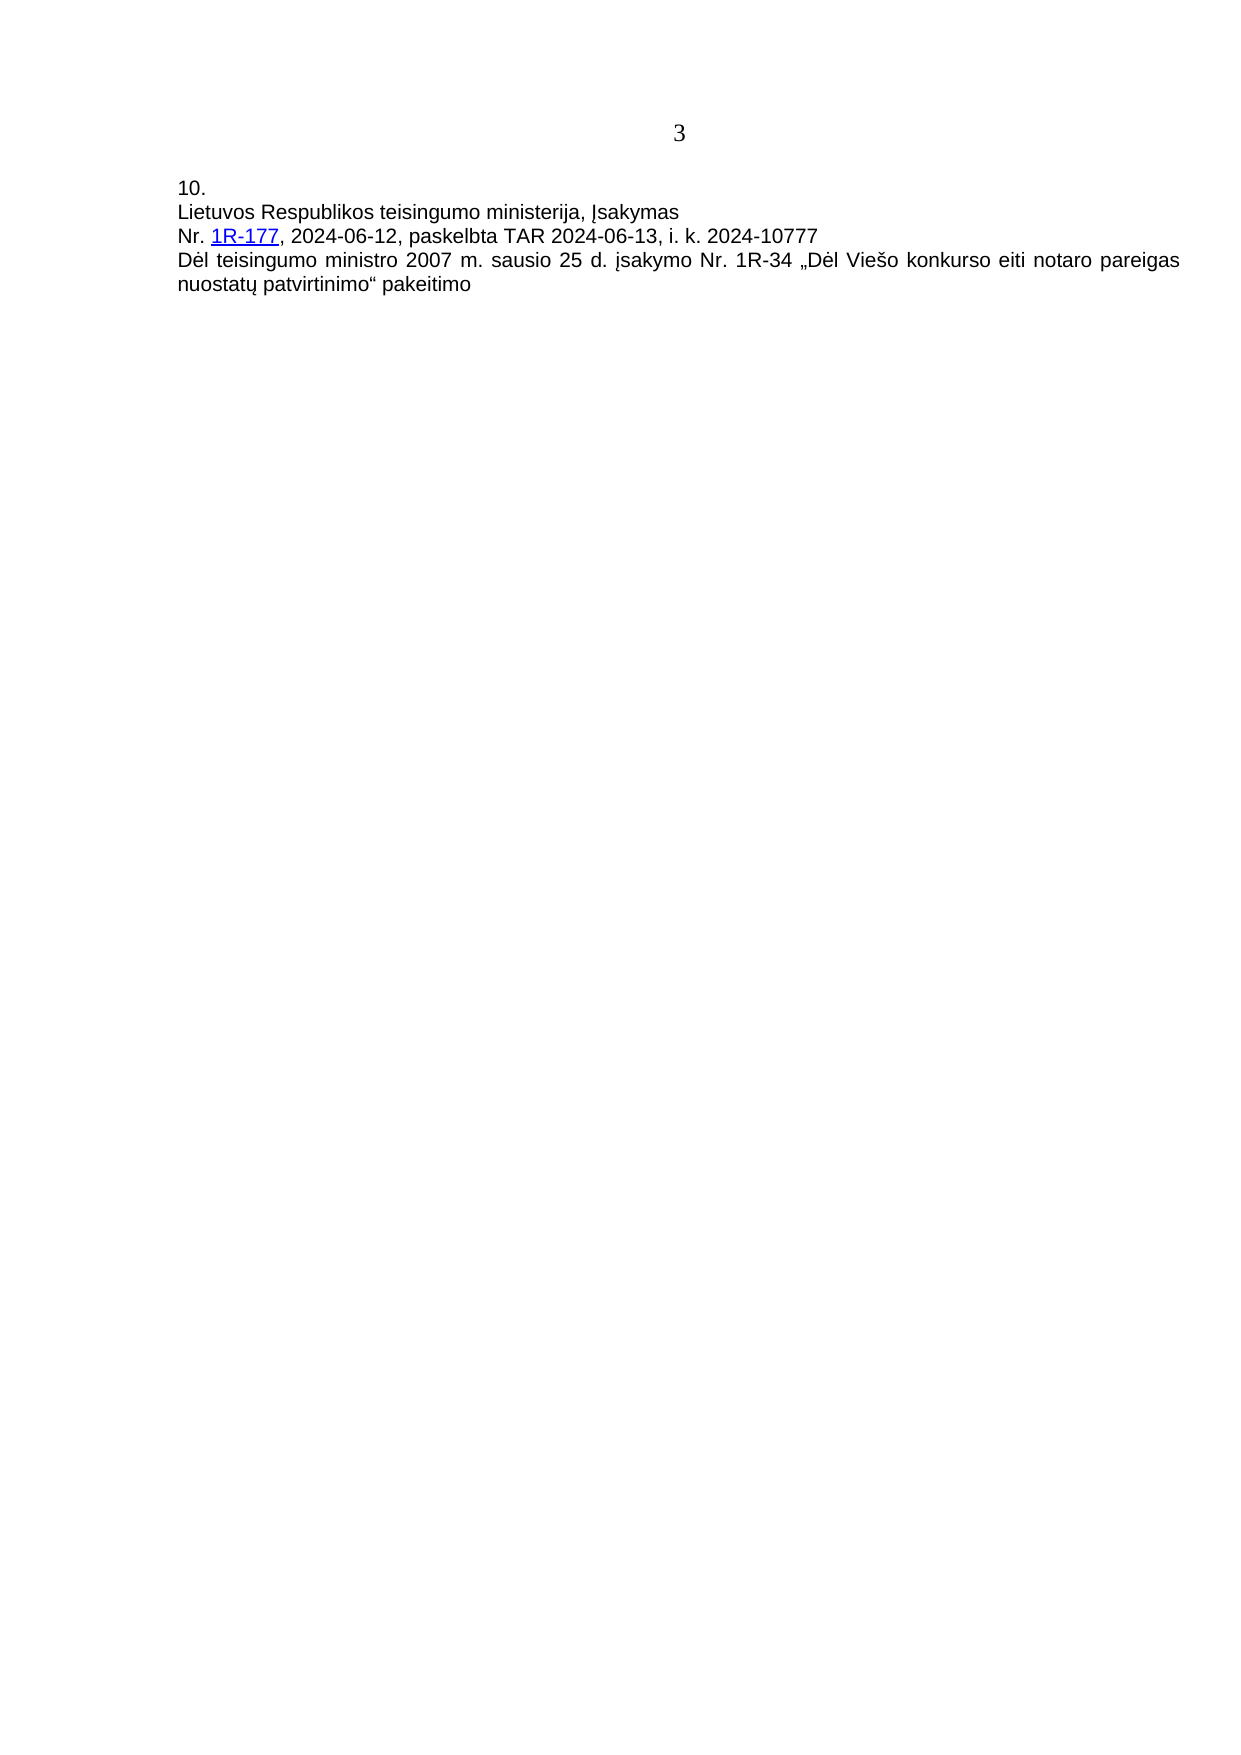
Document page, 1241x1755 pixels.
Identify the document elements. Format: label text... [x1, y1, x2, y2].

text Nr. 1R-177, 2024-06-12, paskelbta TAR 2024-06-13, i. k. 2024-10777 [177, 223, 1181, 247]
text 10. [177, 176, 1181, 199]
text Dėl teisingumo ministro 2007 m. sausio 25 d. įsakymo Nr. 1R-34 „Dėl Viešo konkurso eiti notaro pareigas nuostatų patvirtinimo“ pakeitimo [177, 247, 1181, 295]
text Lietuvos Respublikos teisingumo ministerija, Įsakymas [177, 199, 1181, 223]
